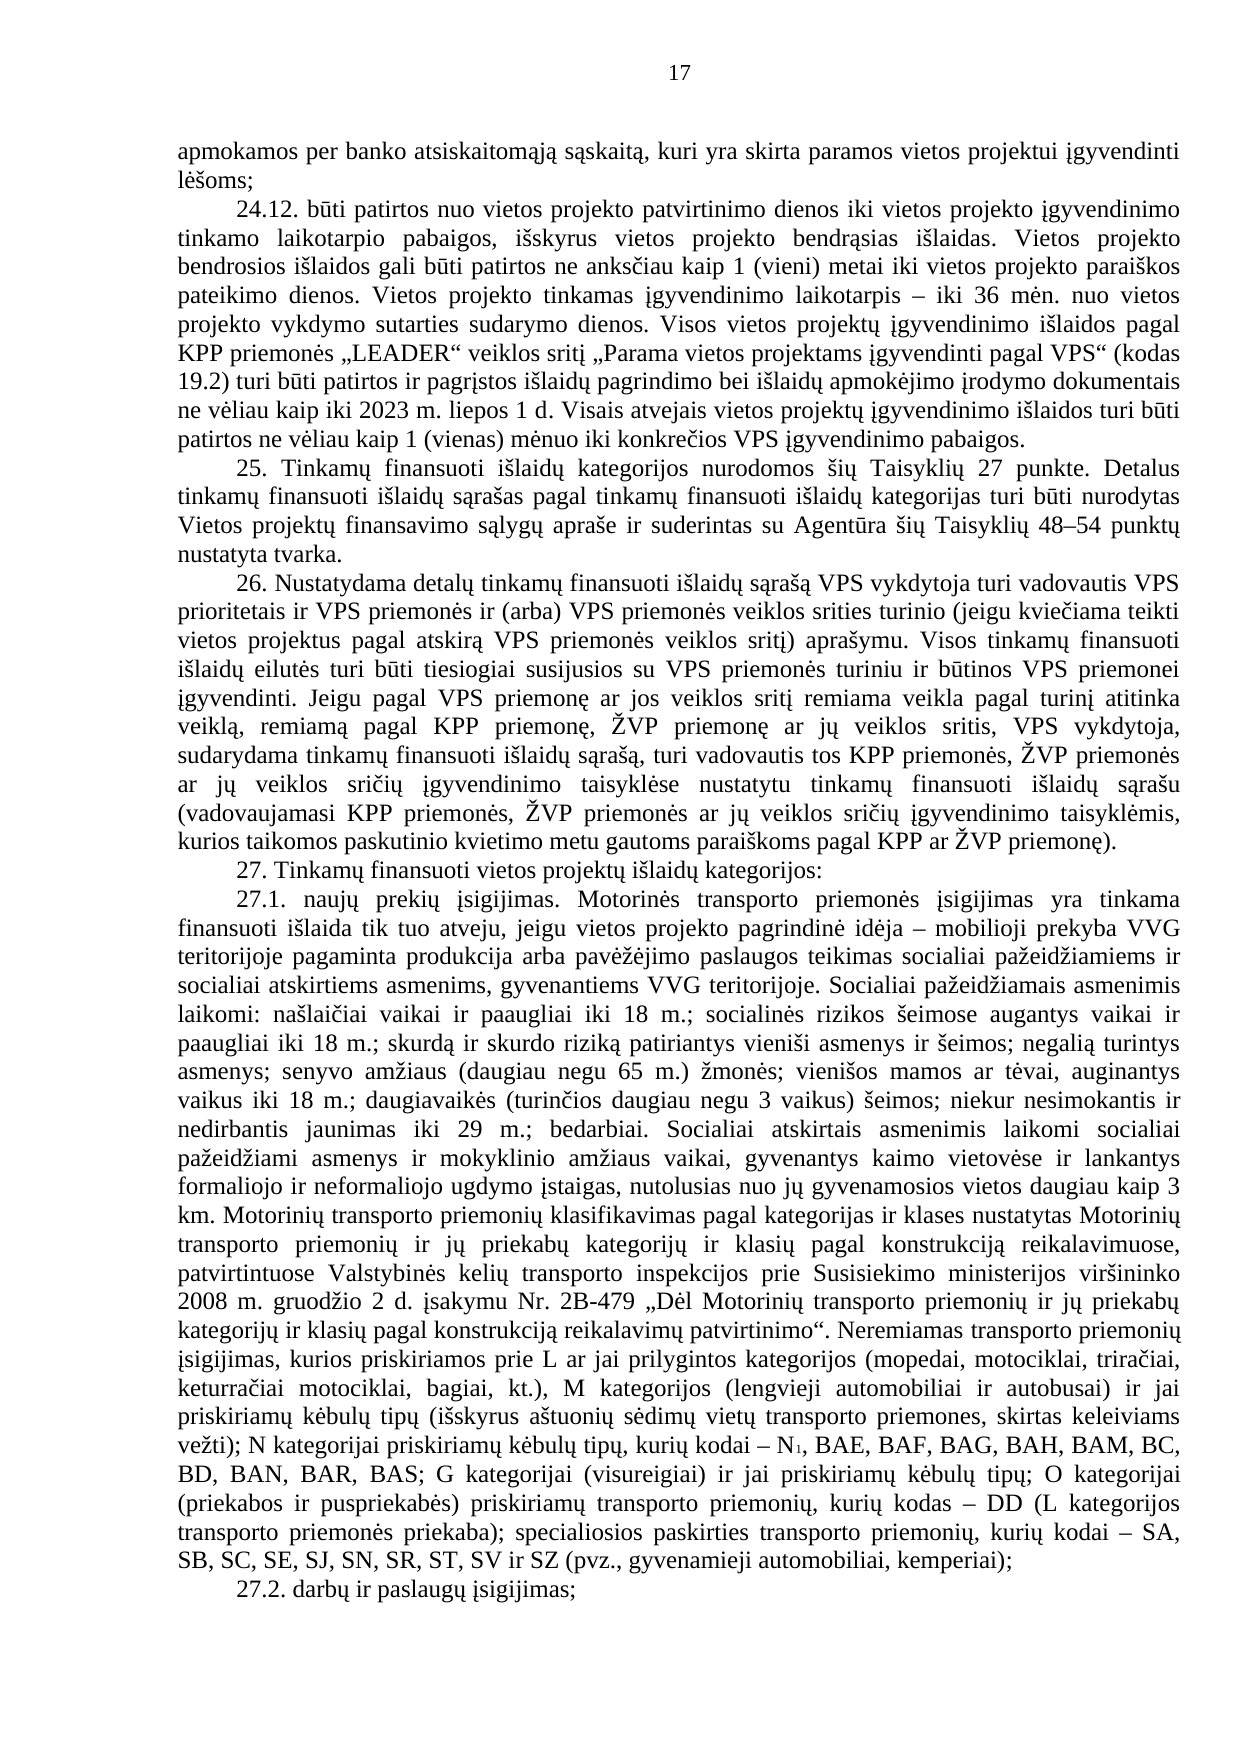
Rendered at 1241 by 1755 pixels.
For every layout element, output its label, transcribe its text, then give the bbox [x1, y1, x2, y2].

text 27.2. darbų ir paslaugų įsigijimas; [177, 1574, 1181, 1603]
text 27. Tinkamų finansuoti vietos projektų išlaidų kategorijos: [177, 855, 1181, 884]
text 26. Nustatydama detalų tinkamų finansuoti išlaidų sąrašą VPS vykdytoja turi vadovautis VPS prioritetais ir VPS priemonės ir (arba) VPS priemonės veiklos srities turinio (jeigu kviečiama teikti vietos projektus pagal atskirą VPS priemonės veiklos sritį) aprašymu. Visos tinkamų finansuoti išlaidų eilutės turi būti tiesiogiai susijusios su VPS priemonės turiniu ir būtinos VPS priemonei įgyvendinti. Jeigu pagal VPS priemonę ar jos veiklos sritį remiama veikla pagal turinį atitinka veiklą, remiamą pagal KPP priemonę, ŽVP priemonę ar jų veiklos sritis, VPS vykdytoja, sudarydama tinkamų finansuoti išlaidų sąrašą, turi vadovautis tos KPP priemonės, ŽVP priemonės ar jų veiklos sričių įgyvendinimo taisyklėse nustatytu tinkamų finansuoti išlaidų sąrašu (vadovaujamasi KPP priemonės, ŽVP priemonės ar jų veiklos sričių įgyvendinimo taisyklėmis, kurios taikomos paskutinio kvietimo metu gautoms paraiškoms pagal KPP ar ŽVP priemonę). [177, 568, 1181, 855]
text apmokamos per banko atsiskaitomąją sąskaitą, kuri yra skirta paramos vietos projektui įgyvendinti lėšoms; [177, 136, 1181, 194]
text 25. Tinkamų finansuoti išlaidų kategorijos nurodomos šių Taisyklių 27 punkte. Detalus tinkamų finansuoti išlaidų sąrašas pagal tinkamų finansuoti išlaidų kategorijas turi būti nurodytas Vietos projektų finansavimo sąlygų apraše ir suderintas su Agentūra šių Taisyklių 48–54 punktų nustatyta tvarka. [177, 453, 1181, 568]
text 27.1. naujų prekių įsigijimas. Motorinės transporto priemonės įsigijimas yra tinkama finansuoti išlaida tik tuo atveju, jeigu vietos projekto pagrindinė idėja – mobilioji prekyba VVG teritorijoje pagaminta produkcija arba pavėžėjimo paslaugos teikimas socialiai pažeidžiamiems ir socialiai atskirtiems asmenims, gyvenantiems VVG teritorijoje. Socialiai pažeidžiamais asmenimis laikomi: našlaičiai vaikai ir paaugliai iki 18 m.; socialinės rizikos šeimose augantys vaikai ir paaugliai iki 18 m.; skurdą ir skurdo riziką patiriantys vieniši asmenys ir šeimos; negalią turintys asmenys; senyvo amžiaus (daugiau negu 65 m.) žmonės; vienišos mamos ar tėvai, auginantys vaikus iki 18 m.; daugiavaikės (turinčios daugiau negu 3 vaikus) šeimos; niekur nesimokantis ir nedirbantis jaunimas iki 29 m.; bedarbiai. Socialiai atskirtais asmenimis laikomi socialiai pažeidžiami asmenys ir mokyklinio amžiaus vaikai, gyvenantys kaimo vietovėse ir lankantys formaliojo ir neformaliojo ugdymo įstaigas, nutolusias nuo jų gyvenamosios vietos daugiau kaip 3 km. Motorinių transporto priemonių klasifikavimas pagal kategorijas ir klases nustatytas Motorinių transporto priemonių ir jų priekabų kategorijų ir klasių pagal konstrukciją reikalavimuose, patvirtintuose Valstybinės kelių transporto inspekcijos prie Susisiekimo ministerijos viršininko 2008 m. gruodžio 2 d. įsakymu Nr. 2B-479 „Dėl Motorinių transporto priemonių ir jų priekabų kategorijų ir klasių pagal konstrukciją reikalavimų patvirtinimo“. Neremiamas transporto priemonių įsigijimas, kurios priskiriamos prie L ar jai prilygintos kategorijos (mopedai, motociklai, triračiai, keturračiai motociklai, bagiai, kt.), M kategorijos (lengvieji automobiliai ir autobusai) ir jai priskiriamų kėbulų tipų (išskyrus aštuonių sėdimų vietų transporto priemones, skirtas keleiviams vežti); N kategorijai priskiriamų kėbulų tipų, kurių kodai – N1, BAE, BAF, BAG, BAH, BAM, BC, BD, BAN, BAR, BAS; G kategorijai (visureigiai) ir jai priskiriamų kėbulų tipų; O kategorijai (priekabos ir puspriekabės) priskiriamų transporto priemonių, kurių kodas – DD (L kategorijos transporto priemonės priekaba); specialiosios paskirties transporto priemonių, kurių kodai – SA, SB, SC, SE, SJ, SN, SR, ST, SV ir SZ (pvz., gyvenamieji automobiliai, kemperiai); [177, 884, 1181, 1574]
text 24.12. būti patirtos nuo vietos projekto patvirtinimo dienos iki vietos projekto įgyvendinimo tinkamo laikotarpio pabaigos, išskyrus vietos projekto bendrąsias išlaidas. Vietos projekto bendrosios išlaidos gali būti patirtos ne anksčiau kaip 1 (vieni) metai iki vietos projekto paraiškos pateikimo dienos. Vietos projekto tinkamas įgyvendinimo laikotarpis – iki 36 mėn. nuo vietos projekto vykdymo sutarties sudarymo dienos. Visos vietos projektų įgyvendinimo išlaidos pagal KPP priemonės „LEADER“ veiklos sritį „Parama vietos projektams įgyvendinti pagal VPS“ (kodas 19.2) turi būti patirtos ir pagrįstos išlaidų pagrindimo bei išlaidų apmokėjimo įrodymo dokumentais ne vėliau kaip iki 2023 m. liepos 1 d. Visais atvejais vietos projektų įgyvendinimo išlaidos turi būti patirtos ne vėliau kaip 1 (vienas) mėnuo iki konkrečios VPS įgyvendinimo pabaigos. [177, 194, 1181, 453]
